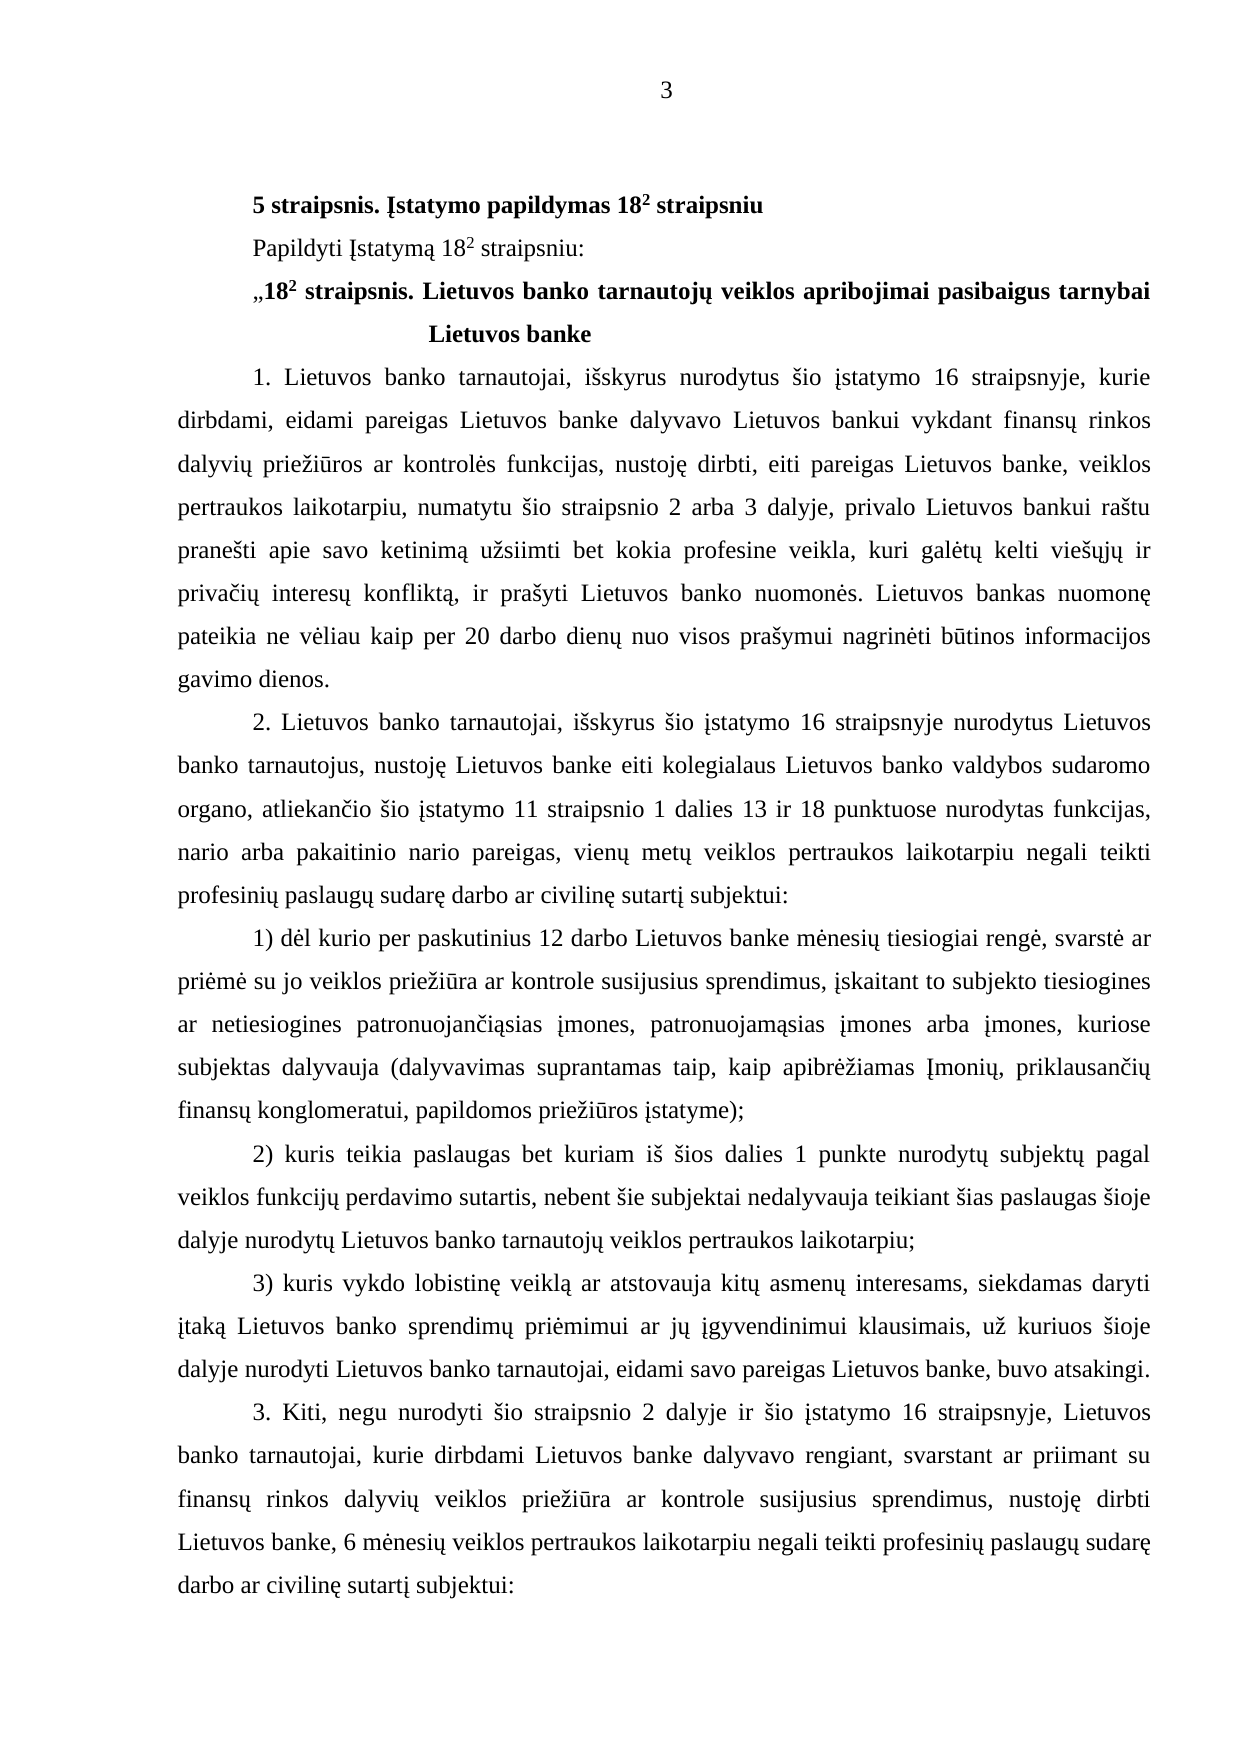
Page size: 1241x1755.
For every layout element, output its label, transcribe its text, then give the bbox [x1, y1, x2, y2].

text 2. Lietuvos banko tarnautojai, išskyrus šio įstatymo 16 straipsnyje nurodytus Lietuvos banko tarnautojus, nustoję Lietuvos banke eiti kolegialaus Lietuvos banko valdybos sudaromo organo, atliekančio šio įstatymo 11 straipsnio 1 dalies 13 ir 18 punktuose nurodytas funkcijas, nario arba pakaitinio nario pareigas, vienų metų veiklos pertraukos laikotarpiu negali teikti profesinių paslaugų sudarę darbo ar civilinę sutartį subjektui: [177, 707, 1152, 909]
text „182 straipsnis. Lietuvos banko tarnautojų veiklos apribojimai pasibaigus tarnybai Lietuvos banke [252, 276, 1152, 348]
text 3. Kiti, negu nurodyti šio straipsnio 2 dalyje ir šio įstatymo 16 straipsnyje, Lietuvos banko tarnautojai, kurie dirbdami Lietuvos banke dalyvavo rengiant, svarstant ar priimant su finansų rinkos dalyvių veiklos priežiūra ar kontrole susijusius sprendimus, nustoję dirbti Lietuvos banke, 6 mėnesių veiklos pertraukos laikotarpiu negali teikti profesinių paslaugų sudarę darbo ar civilinę sutartį subjektui: [177, 1397, 1152, 1599]
text 1. Lietuvos banko tarnautojai, išskyrus nurodytus šio įstatymo 16 straipsnyje, kurie dirbdami, eidami pareigas Lietuvos banke dalyvavo Lietuvos bankui vykdant finansų rinkos dalyvių priežiūros ar kontrolės funkcijas, nustoję dirbti, eiti pareigas Lietuvos banke, veiklos pertraukos laikotarpiu, numatytu šio straipsnio 2 arba 3 dalyje, privalo Lietuvos bankui raštu pranešti apie savo ketinimą užsiimti bet kokia profesine veikla, kuri galėtų kelti viešųjų ir privačių interesų konfliktą, ir prašyti Lietuvos banko nuomonės. Lietuvos bankas nuomonę pateikia ne vėliau kaip per 20 darbo dienų nuo visos prašymui nagrinėti būtinos informacijos gavimo dienos. [177, 362, 1152, 693]
text 5 straipsnis. Įstatymo papildymas 182 straipsniu [177, 190, 1152, 219]
text 1) dėl kurio per paskutinius 12 darbo Lietuvos banke mėnesių tiesiogiai rengė, svarstė ar priėmė su jo veiklos priežiūra ar kontrole susijusius sprendimus, įskaitant to subjekto tiesiogines ar netiesiogines patronuojančiąsias įmones, patronuojamąsias įmones arba įmones, kuriose subjektas dalyvauja (dalyvavimas suprantamas taip, kaip apibrėžiamas Įmonių, priklausančių finansų konglomeratui, papildomos priežiūros įstatyme); [177, 923, 1152, 1124]
text 2) kuris teikia paslaugas bet kuriam iš šios dalies 1 punkte nurodytų subjektų pagal veiklos funkcijų perdavimo sutartis, nebent šie subjektai nedalyvauja teikiant šias paslaugas šioje dalyje nurodytų Lietuvos banko tarnautojų veiklos pertraukos laikotarpiu; [177, 1139, 1152, 1254]
text Papildyti Įstatymą 182 straipsniu: [177, 233, 1152, 262]
text 3) kuris vykdo lobistinę veiklą ar atstovauja kitų asmenų interesams, siekdamas daryti įtaką Lietuvos banko sprendimų priėmimui ar jų įgyvendinimui klausimais, už kuriuos šioje dalyje nurodyti Lietuvos banko tarnautojai, eidami savo pareigas Lietuvos banke, buvo atsakingi. [177, 1268, 1152, 1383]
